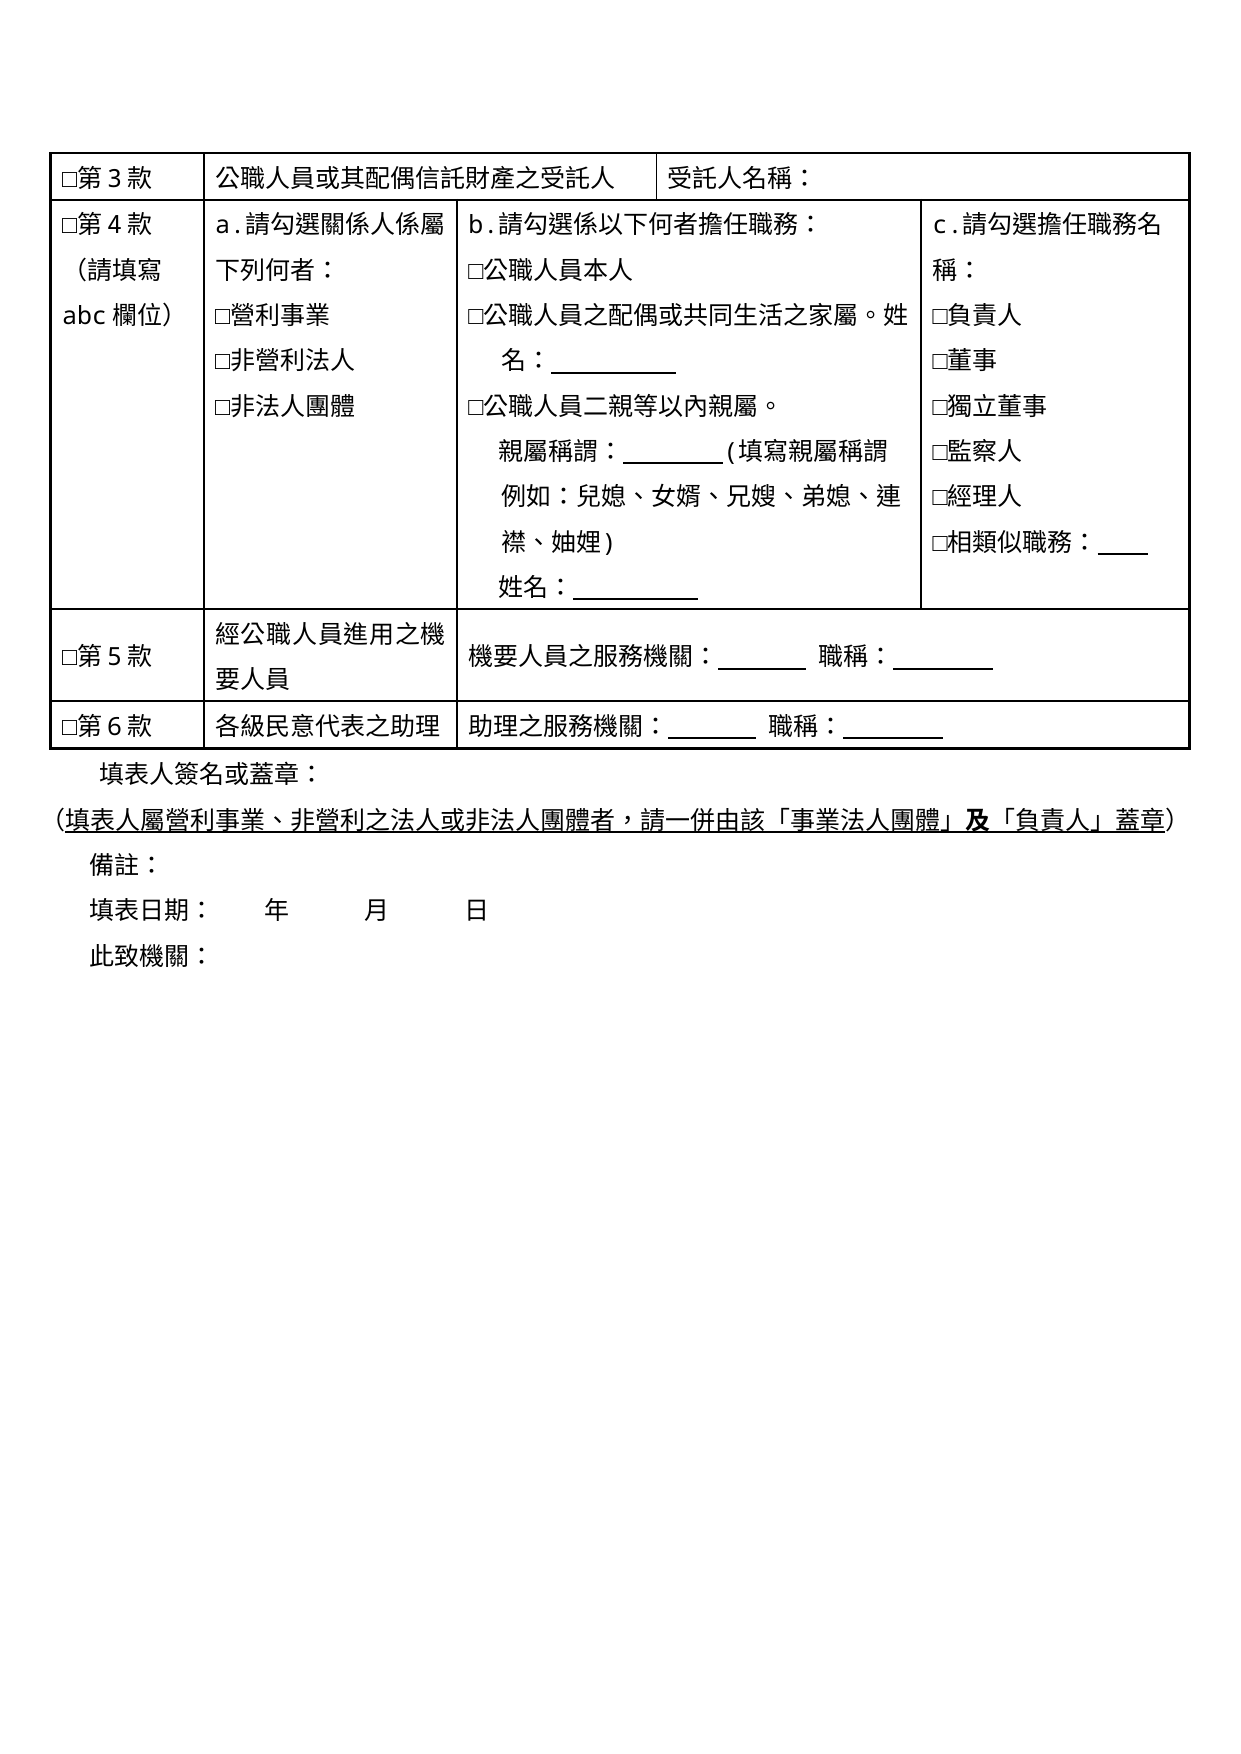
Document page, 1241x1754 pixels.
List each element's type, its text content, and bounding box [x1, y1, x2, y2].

table_cell □第5款 [52, 610, 203, 700]
table_cell 公職人員或其配偶信託財產之受託人 [205, 154, 656, 199]
table_cell □第4款 （請填寫abc欄位） [52, 201, 203, 608]
table_cell 經公職人員進用之機要人員 [205, 610, 456, 700]
table_cell 受託人名稱： [657, 154, 1188, 199]
text 填表人簽名或蓋章： [99, 750, 1053, 796]
text 填表日期： 年 月 日 [89, 886, 1053, 932]
text 備註： [89, 841, 1053, 886]
table_cell c.請勾選擔任職務名稱： □負責人 □董事 □獨立董事 □監察人 □經理人 □相類似職務： [922, 201, 1188, 608]
table_cell 各級民意代表之助理 [205, 702, 456, 747]
table_cell □第6款 [52, 702, 203, 747]
table_cell a.請勾選關係人係屬下列何者： □營利事業 □非營利法人 □非法人團體 [205, 201, 456, 608]
text （填表人屬營利事業、非營利之法人或非法人團體者，請一併由該「事業法人團體」及「負責人」蓋章） [40, 796, 1191, 841]
text 此致機關： [89, 932, 1053, 977]
table_cell 助理之服務機關： 職稱： [458, 702, 1188, 747]
table_cell b.請勾選係以下何者擔任職務： □公職人員本人 □公職人員之配偶或共同生活之家屬。姓名： □公職人員二親等以內親屬。 親屬稱謂： (填寫親屬稱謂例如：兒媳、女婿、兄嫂、弟媳、連襟、妯娌) 姓名： [458, 201, 920, 608]
table_cell □第3款 [52, 154, 203, 199]
table_cell 機要人員之服務機關： 職稱： [458, 610, 1188, 700]
